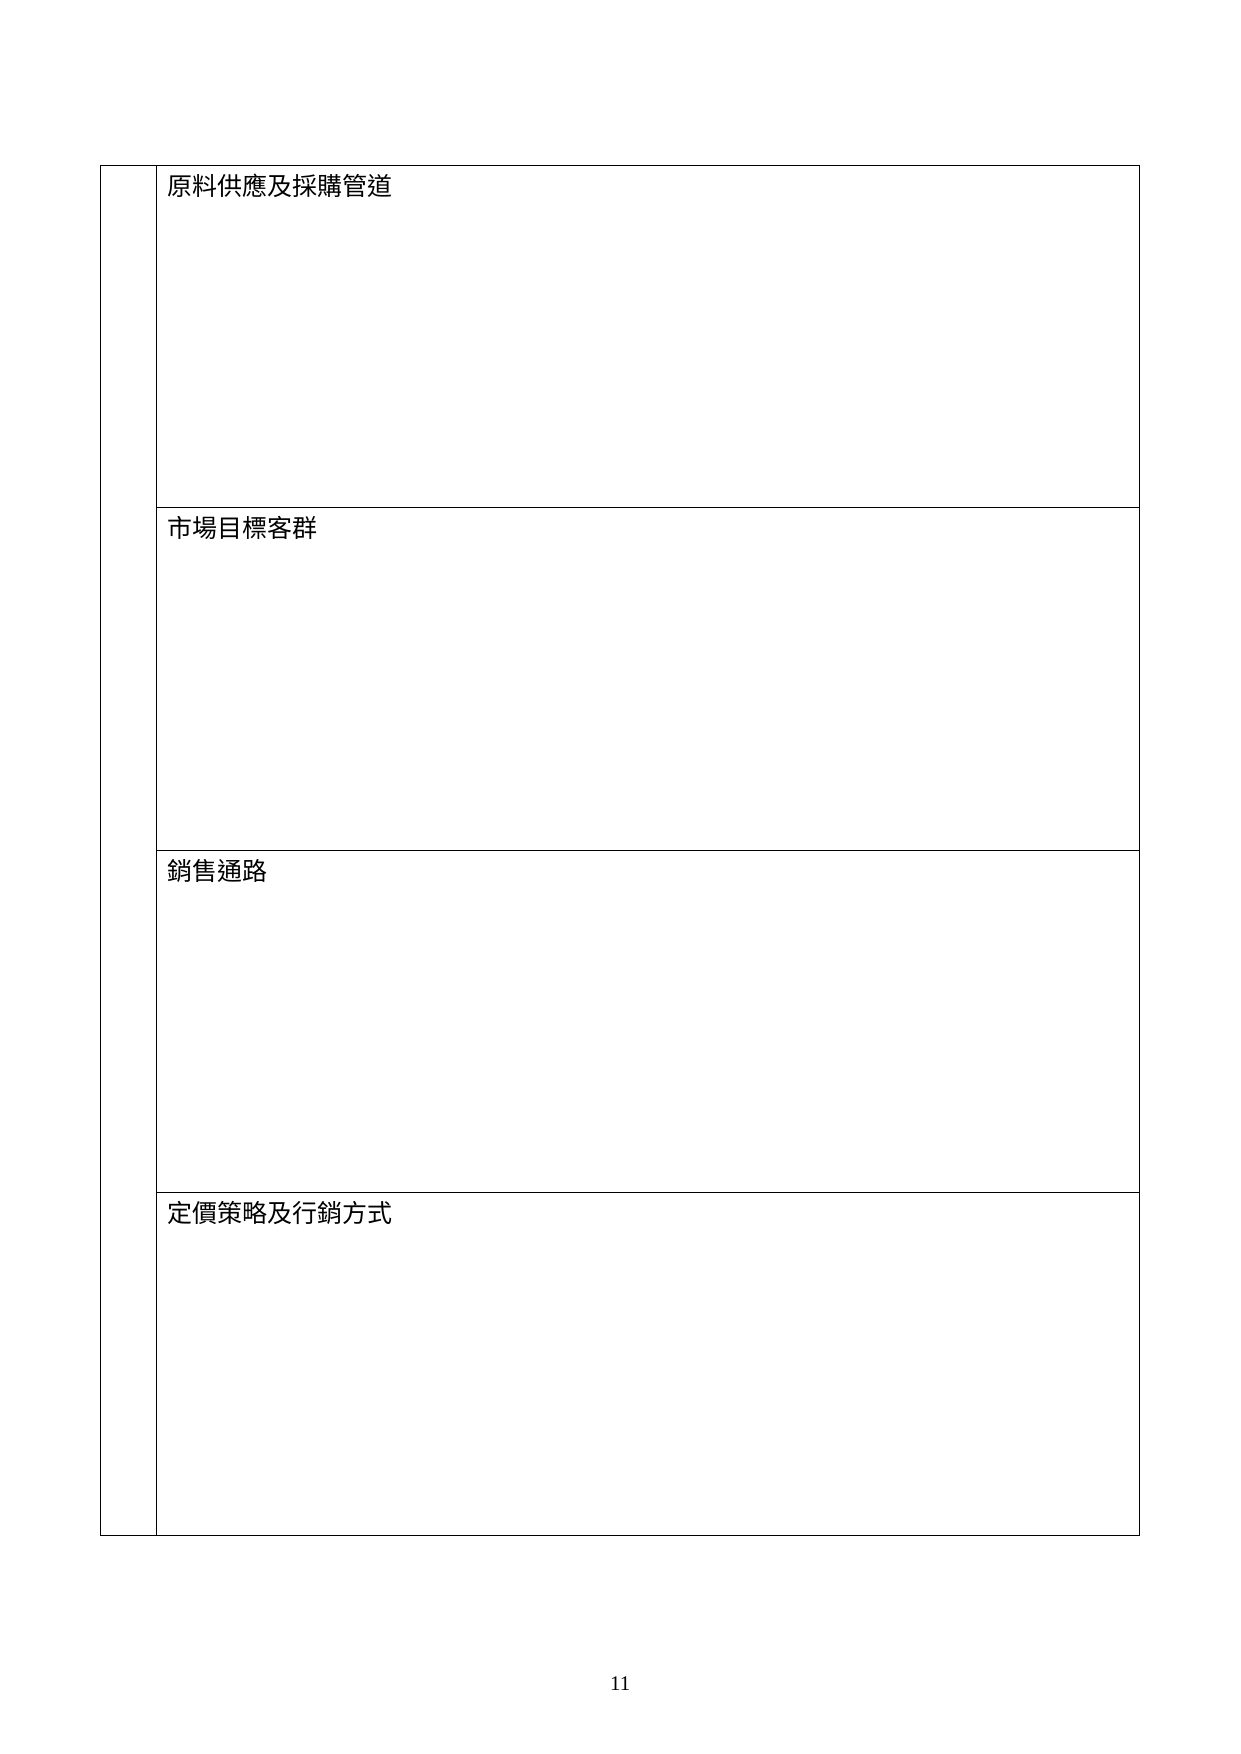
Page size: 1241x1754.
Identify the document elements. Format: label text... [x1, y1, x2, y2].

table_cell 銷售通路 [157, 851, 1139, 1192]
table_cell 定價策略及行銷方式 [157, 1193, 1139, 1534]
table_cell 原料供應及採購管道 [157, 166, 1139, 507]
table_cell [101, 166, 156, 1534]
table_cell 市場目標客群 [157, 508, 1139, 849]
